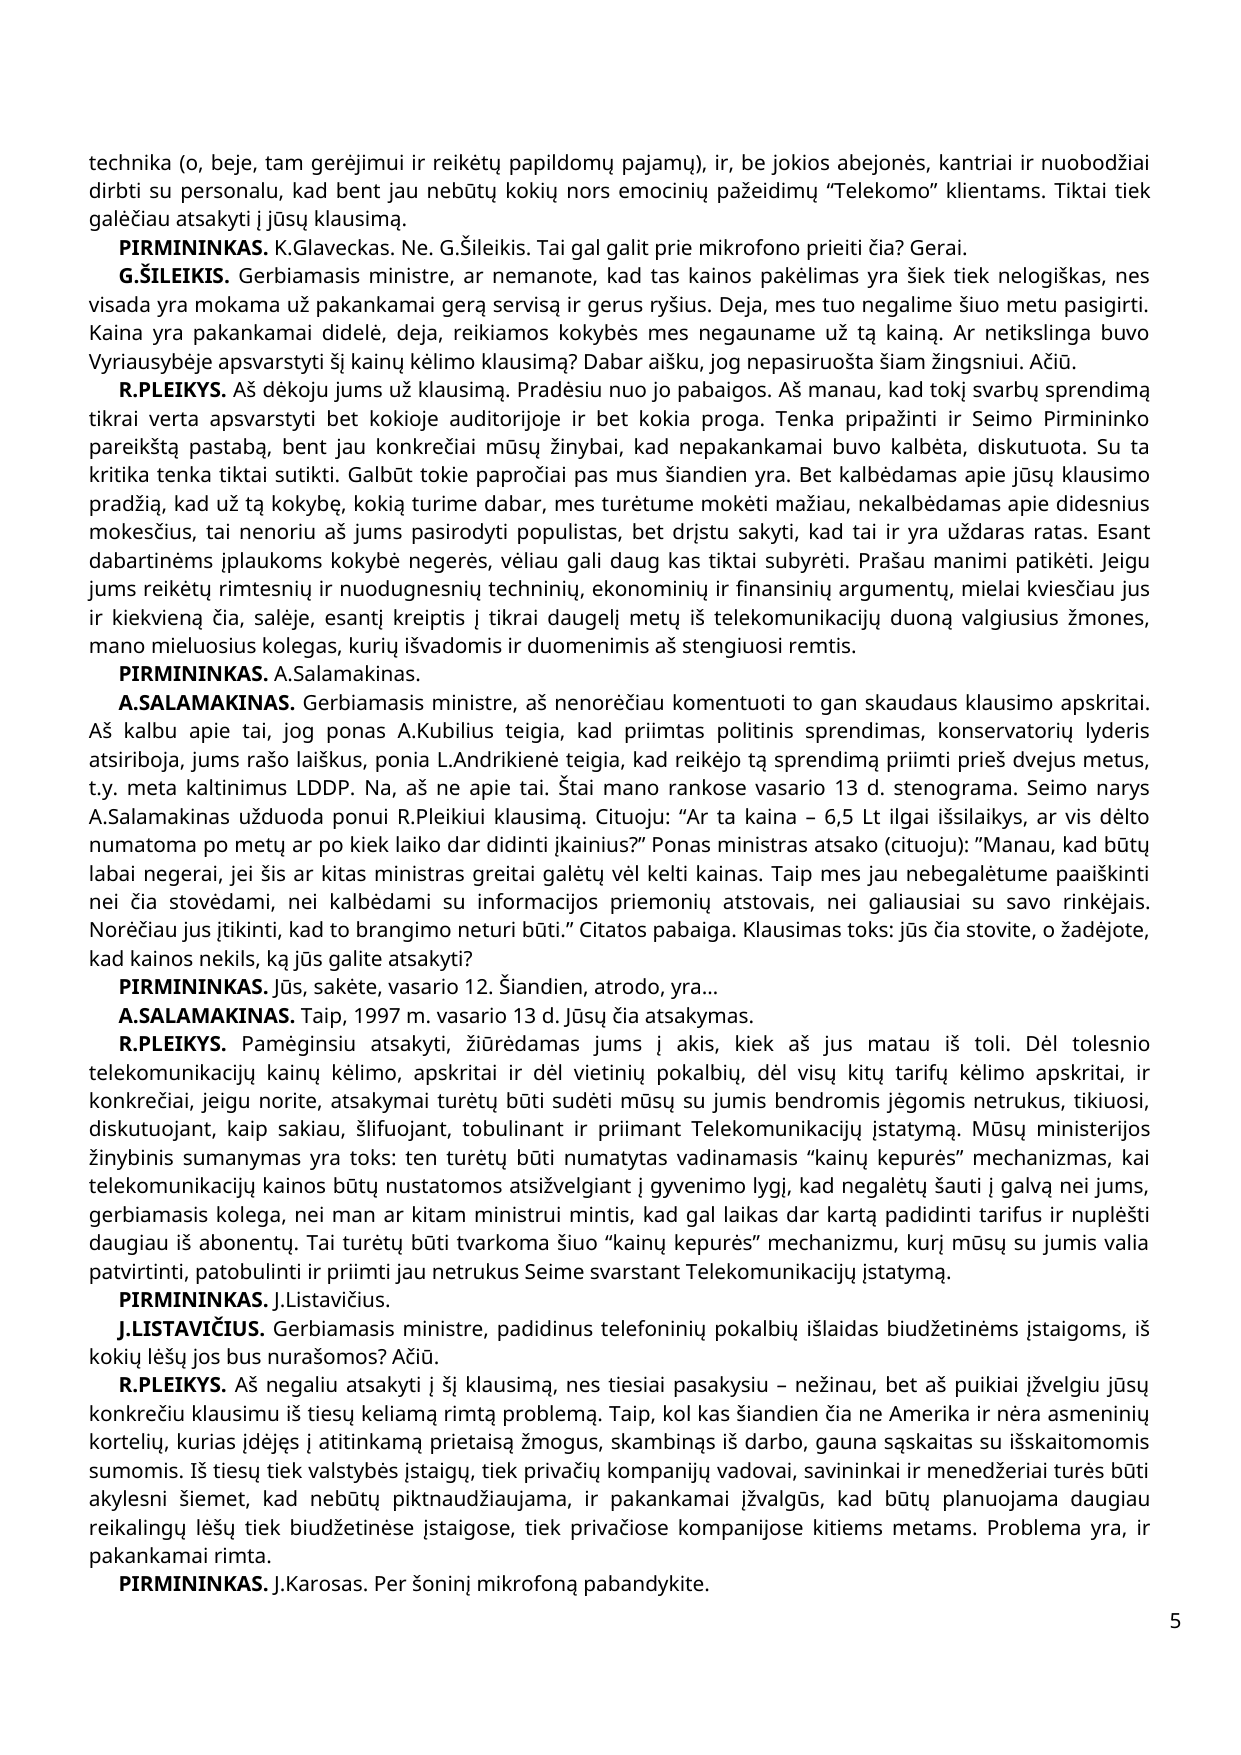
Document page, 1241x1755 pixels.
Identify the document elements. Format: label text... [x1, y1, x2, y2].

text R.PLEIKYS. Aš dėkoju jums už klausimą. Pradėsiu nuo jo pabaigos. Aš manau, kad tokį svarbų sprendimą tikrai verta apsvarstyti bet kokioje auditorijoje ir bet kokia proga. Tenka pripažinti ir Seimo Pirmininko pareikštą pastabą, bent jau konkrečiai mūsų žinybai, kad nepakankamai buvo kalbėta, diskutuota. Su ta kritika tenka tiktai sutikti. Galbūt tokie papročiai pas mus šiandien yra. Bet kalbėdamas apie jūsų klausimo pradžią, kad už tą kokybę, kokią turime dabar, mes turėtume mokėti mažiau, nekalbėdamas apie didesnius mokesčius, tai nenoriu aš jums pasirodyti populistas, bet drįstu sakyti, kad tai ir yra uždaras ratas. Esant dabartinėms įplaukoms kokybė negerės, vėliau gali daug kas tiktai subyrėti. Prašau manimi patikėti. Jeigu jums reikėtų rimtesnių ir nuodugnesnių techninių, ekonominių ir finansinių argumentų, mielai kviesčiau jus ir kiekvieną čia, salėje, esantį kreiptis į tikrai daugelį metų iš telekomunikacijų duoną valgiusius žmones, mano mieluosius kolegas, kurių išvadomis ir duomenimis aš stengiuosi remtis. [89, 375, 1152, 659]
text J.LISTAVIČIUS. Gerbiamasis ministre, padidinus telefoninių pokalbių išlaidas biudžetinėms įstaigoms, iš kokių lėšų jos bus nurašomos? Ačiū. [89, 1314, 1152, 1371]
text R.PLEIKYS. Pamėginsiu atsakyti, žiūrėdamas jums į akis, kiek aš jus matau iš toli. Dėl tolesnio telekomunikacijų kainų kėlimo, apskritai ir dėl vietinių pokalbių, dėl visų kitų tarifų kėlimo apskritai, ir konkrečiai, jeigu norite, atsakymai turėtų būti sudėti mūsų su jumis bendromis jėgomis netrukus, tikiuosi, diskutuojant, kaip sakiau, šlifuojant, tobulinant ir priimant Telekomunikacijų įstatymą. Mūsų ministerijos žinybinis sumanymas yra toks: ten turėtų būti numatytas vadinamasis “kainų kepurės” mechanizmas, kai telekomunikacijų kainos būtų nustatomos atsižvelgiant į gyvenimo lygį, kad negalėtų šauti į galvą nei jums, gerbiamasis kolega, nei man ar kitam ministrui mintis, kad gal laikas dar kartą padidinti tarifus ir nuplėšti daugiau iš abonentų. Tai turėtų būti tvarkoma šiuo “kainų kepurės” mechanizmu, kurį mūsų su jumis valia patvirtinti, patobulinti ir priimti jau netrukus Seime svarstant Telekomunikacijų įstatymą. [89, 1029, 1152, 1285]
text PIRMININKAS. K.Glaveckas. Ne. G.Šileikis. Tai gal galit prie mikrofono prieiti čia? Gerai. [89, 233, 1152, 261]
text A.SALAMAKINAS. Taip, 1997 m. vasario 13 d. Jūsų čia atsakymas. [89, 1001, 1152, 1029]
text PIRMININKAS. J.Listavičius. [89, 1285, 1152, 1314]
text technika (o, beje, tam gerėjimui ir reikėtų papildomų pajamų), ir, be jokios abejonės, kantriai ir nuobodžiai dirbti su personalu, kad bent jau nebūtų kokių nors emocinių pažeidimų “Telekomo” klientams. Tiktai tiek galėčiau atsakyti į jūsų klausimą. [89, 148, 1152, 233]
text PIRMININKAS. A.Salamakinas. [89, 659, 1152, 688]
text G.ŠILEIKIS. Gerbiamasis ministre, ar nemanote, kad tas kainos pakėlimas yra šiek tiek nelogiškas, nes visada yra mokama už pakankamai gerą servisą ir gerus ryšius. Deja, mes tuo negalime šiuo metu pasigirti. Kaina yra pakankamai didelė, deja, reikiamos kokybės mes negauname už tą kainą. Ar netikslinga buvo Vyriausybėje apsvarstyti šį kainų kėlimo klausimą? Dabar aišku, jog nepasiruošta šiam žingsniui. Ačiū. [89, 261, 1152, 375]
text R.PLEIKYS. Aš negaliu atsakyti į šį klausimą, nes tiesiai pasakysiu – nežinau, bet aš puikiai įžvelgiu jūsų konkrečiu klausimu iš tiesų keliamą rimtą problemą. Taip, kol kas šiandien čia ne Amerika ir nėra asmeninių kortelių, kurias įdėjęs į atitinkamą prietaisą žmogus, skambinąs iš darbo, gauna sąskaitas su išskaitomomis sumomis. Iš tiesų tiek valstybės įstaigų, tiek privačių kompanijų vadovai, savininkai ir menedžeriai turės būti akylesni šiemet, kad nebūtų piktnaudžiaujama, ir pakankamai įžvalgūs, kad būtų planuojama daugiau reikalingų lėšų tiek biudžetinėse įstaigose, tiek privačiose kompanijose kitiems metams. Problema yra, ir pakankamai rimta. [89, 1371, 1152, 1569]
text A.SALAMAKINAS. Gerbiamasis ministre, aš nenorėčiau komentuoti to gan skaudaus klausimo apskritai. Aš kalbu apie tai, jog ponas A.Kubilius teigia, kad priimtas politinis sprendimas, konservatorių lyderis atsiriboja, jums rašo laiškus, ponia L.Andrikienė teigia, kad reikėjo tą sprendimą priimti prieš dvejus metus, t.y. meta kaltinimus LDDP. Na, aš ne apie tai. Štai mano rankose vasario 13 d. stenograma. Seimo narys A.Salamakinas užduoda ponui R.Pleikiui klausimą. Cituoju: “Ar ta kaina – 6,5 Lt ilgai išsilaikys, ar vis dėlto numatoma po metų ar po kiek laiko dar didinti įkainius?” Ponas ministras atsako (cituoju): ”Manau, kad būtų labai negerai, jei šis ar kitas ministras greitai galėtų vėl kelti kainas. Taip mes jau nebegalėtume paaiškinti nei čia stovėdami, nei kalbėdami su informacijos priemonių atstovais, nei galiausiai su savo rinkėjais. Norėčiau jus įtikinti, kad to brangimo neturi būti.” Citatos pabaiga. Klausimas toks: jūs čia stovite, o žadėjote, kad kainos nekils, ką jūs galite atsakyti? [89, 688, 1152, 972]
text PIRMININKAS. Jūs, sakėte, vasario 12. Šiandien, atrodo, yra… [89, 972, 1152, 1001]
text PIRMININKAS. J.Karosas. Per šoninį mikrofoną pabandykite. [89, 1569, 1152, 1598]
